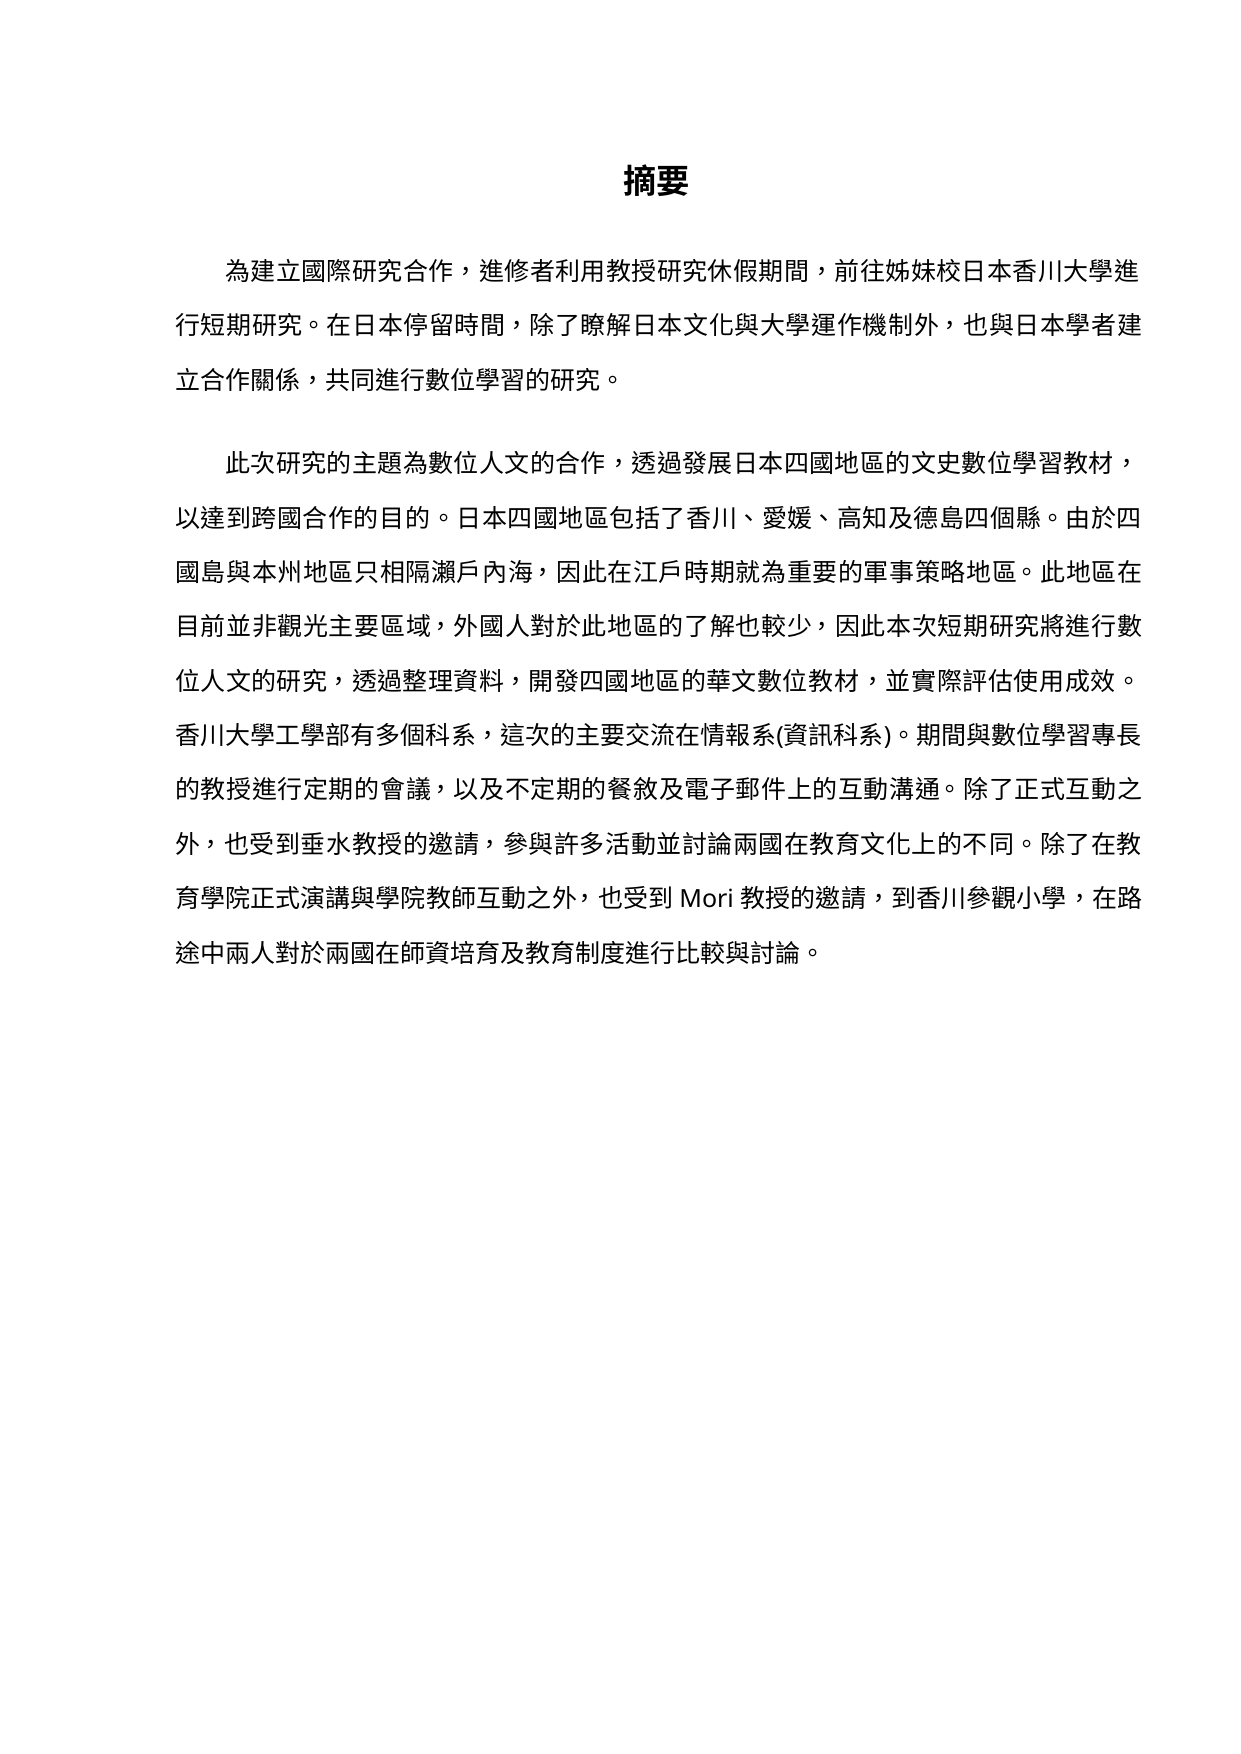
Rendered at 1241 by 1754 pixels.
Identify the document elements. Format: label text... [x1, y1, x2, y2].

text 為建立國際研究合作，進修者利用教授研究休假期間，前往姊妹校日本香川大學進 行短期研究。在日本停留時間，除了瞭解日本文化與大學運作機制外，也與日本學者建 立合作關係，共同進行數位學習的研究。 [175, 251, 1142, 396]
subtitle 摘要 [175, 160, 1138, 202]
text 此次研究的主題為數位人文的合作，透過發展日本四國地區的文史數位學習教材， 以達到跨國合作的目的。日本四國地區包括了香川、愛媛、高知及德島四個縣。由於四 國島與本州地區只相隔瀨戶內海，因此在江戶時期就為重要的軍事策略地區。此地區在 目前並非觀光主要區域，外國人對於此地區的了解也較少，因此本次短期研究將進行數 位人文的研究，透過整理資料，開發四國地區的華文數位教材，並實際評估使用成效。 香川大學工學部有多個科系，這次的主要交流在情報系(資訊科系)。期間與數位學習專長的教授進行定期的會議，以及不定期的餐敘及電子郵件上的互動溝通。除了正式互動之外，也受到垂水教授的邀請，參與許多活動並討論兩國在教育文化上的不同。除了在教育學院正式演講與學院教師互動之外，也受到 Mori 教授的邀請，到香川參觀小學，在路途中兩人對於兩國在師資培育及教育制度進行比較與討論。 [175, 444, 1142, 969]
